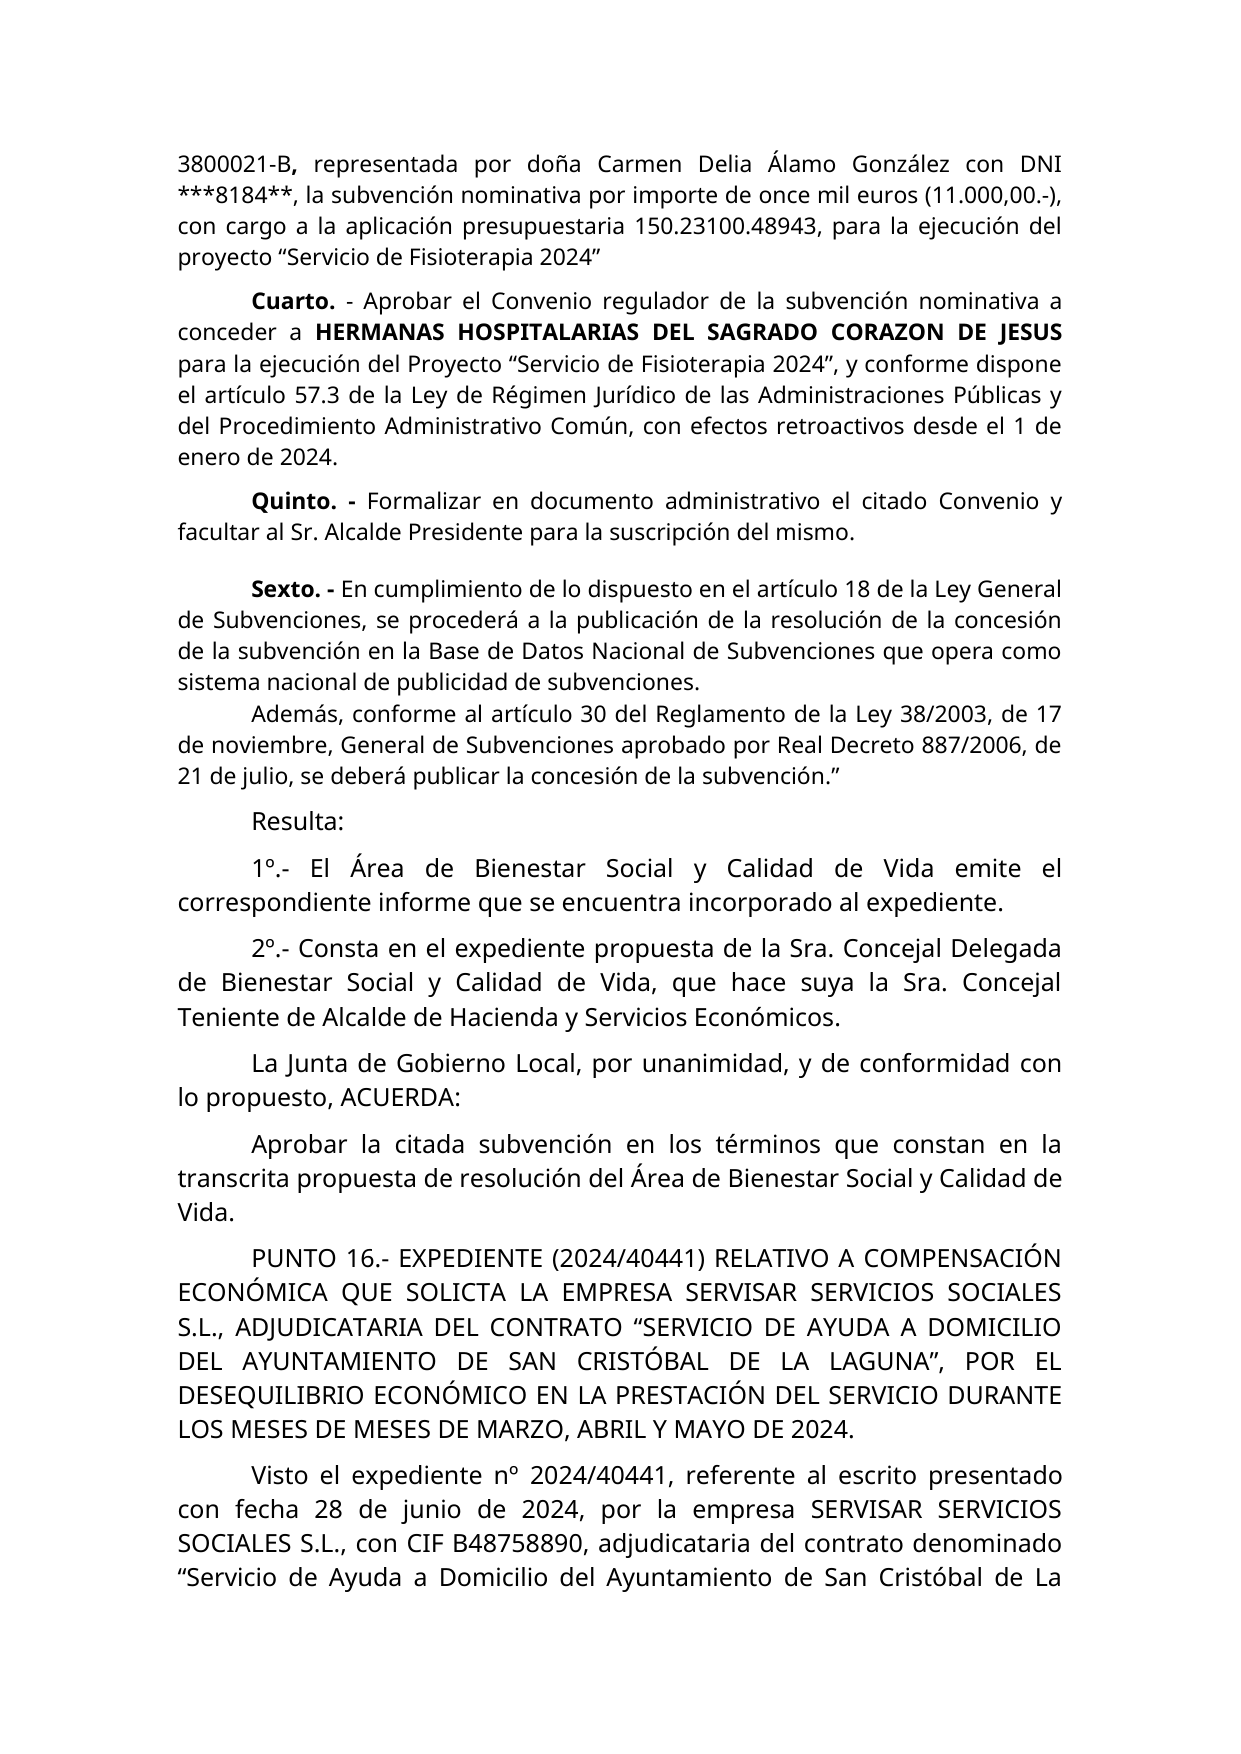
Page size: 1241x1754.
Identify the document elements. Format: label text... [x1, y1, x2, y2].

text PUNTO 16.- EXPEDIENTE (2024/40441) RELATIVO A COMPENSACIÓN ECONÓMICA QUE SOLICTA LA EMPRESA SERVISAR SERVICIOS SOCIALES S.L., ADJUDICATARIA DEL CONTRATO “SERVICIO DE AYUDA A DOMICILIO DEL AYUNTAMIENTO DE SAN CRISTÓBAL DE LA LAGUNA”, POR EL DESEQUILIBRIO ECONÓMICO EN LA PRESTACIÓN DEL SERVICIO DURANTE LOS MESES DE MESES DE MARZO, ABRIL Y MAYO DE 2024. [177, 1241, 1063, 1445]
text La Junta de Gobierno Local, por unanimidad, y de conformidad con lo propuesto, ACUERDA: [177, 1046, 1063, 1114]
text Aprobar la citada subvención en los términos que constan en la transcrita propuesta de resolución del Área de Bienestar Social y Calidad de Vida. [177, 1126, 1063, 1228]
text Resulta: [177, 804, 1063, 838]
text Cuarto. - Aprobar el Convenio regulador de la subvención nominativa a conceder a HERMANAS HOSPITALARIAS DEL SAGRADO CORAZON DE JESUS para la ejecución del Proyecto “Servicio de Fisioterapia 2024”, y conforme dispone el artículo 57.3 de la Ley de Régimen Jurídico de las Administraciones Públicas y del Procedimiento Administrativo Común, con efectos retroactivos desde el 1 de enero de 2024. [177, 285, 1063, 473]
text Quinto. - Formalizar en documento administrativo el citado Convenio y facultar al Sr. Alcalde Presidente para la suscripción del mismo. [177, 485, 1063, 548]
text 2º.- Consta en el expediente propuesta de la Sra. Concejal Delegada de Bienestar Social y Calidad de Vida, que hace suya la Sra. Concejal Teniente de Alcalde de Hacienda y Servicios Económicos. [177, 931, 1063, 1033]
text 3800021-B, representada por doña Carmen Delia Álamo González con DNI ***8184**, la subvención nominativa por importe de once mil euros (11.000,00.-), con cargo a la aplicación presupuestaria 150.23100.48943, para la ejecución del proyecto “Servicio de Fisioterapia 2024” [177, 148, 1063, 273]
text Visto el expediente nº 2024/40441, referente al escrito presentado con fecha 28 de junio de 2024, por la empresa SERVISAR SERVICIOS SOCIALES S.L., con CIF B48758890, adjudicataria del contrato denominado “Servicio de Ayuda a Domicilio del Ayuntamiento de San Cristóbal de La [177, 1458, 1063, 1594]
text 1º.- El Área de Bienestar Social y Calidad de Vida emite el correspondiente informe que se encuentra incorporado al expediente. [177, 850, 1063, 918]
text Además, conforme al artículo 30 del Reglamento de la Ley 38/2003, de 17 de noviembre, General de Subvenciones aprobado por Real Decreto 887/2006, de 21 de julio, se deberá publicar la concesión de la subvención.” [177, 698, 1063, 791]
text Sexto. - En cumplimiento de lo dispuesto en el artículo 18 de la Ley General de Subvenciones, se procederá a la publicación de la resolución de la concesión de la subvención en la Base de Datos Nacional de Subvenciones que opera como sistema nacional de publicidad de subvenciones. [177, 573, 1063, 698]
